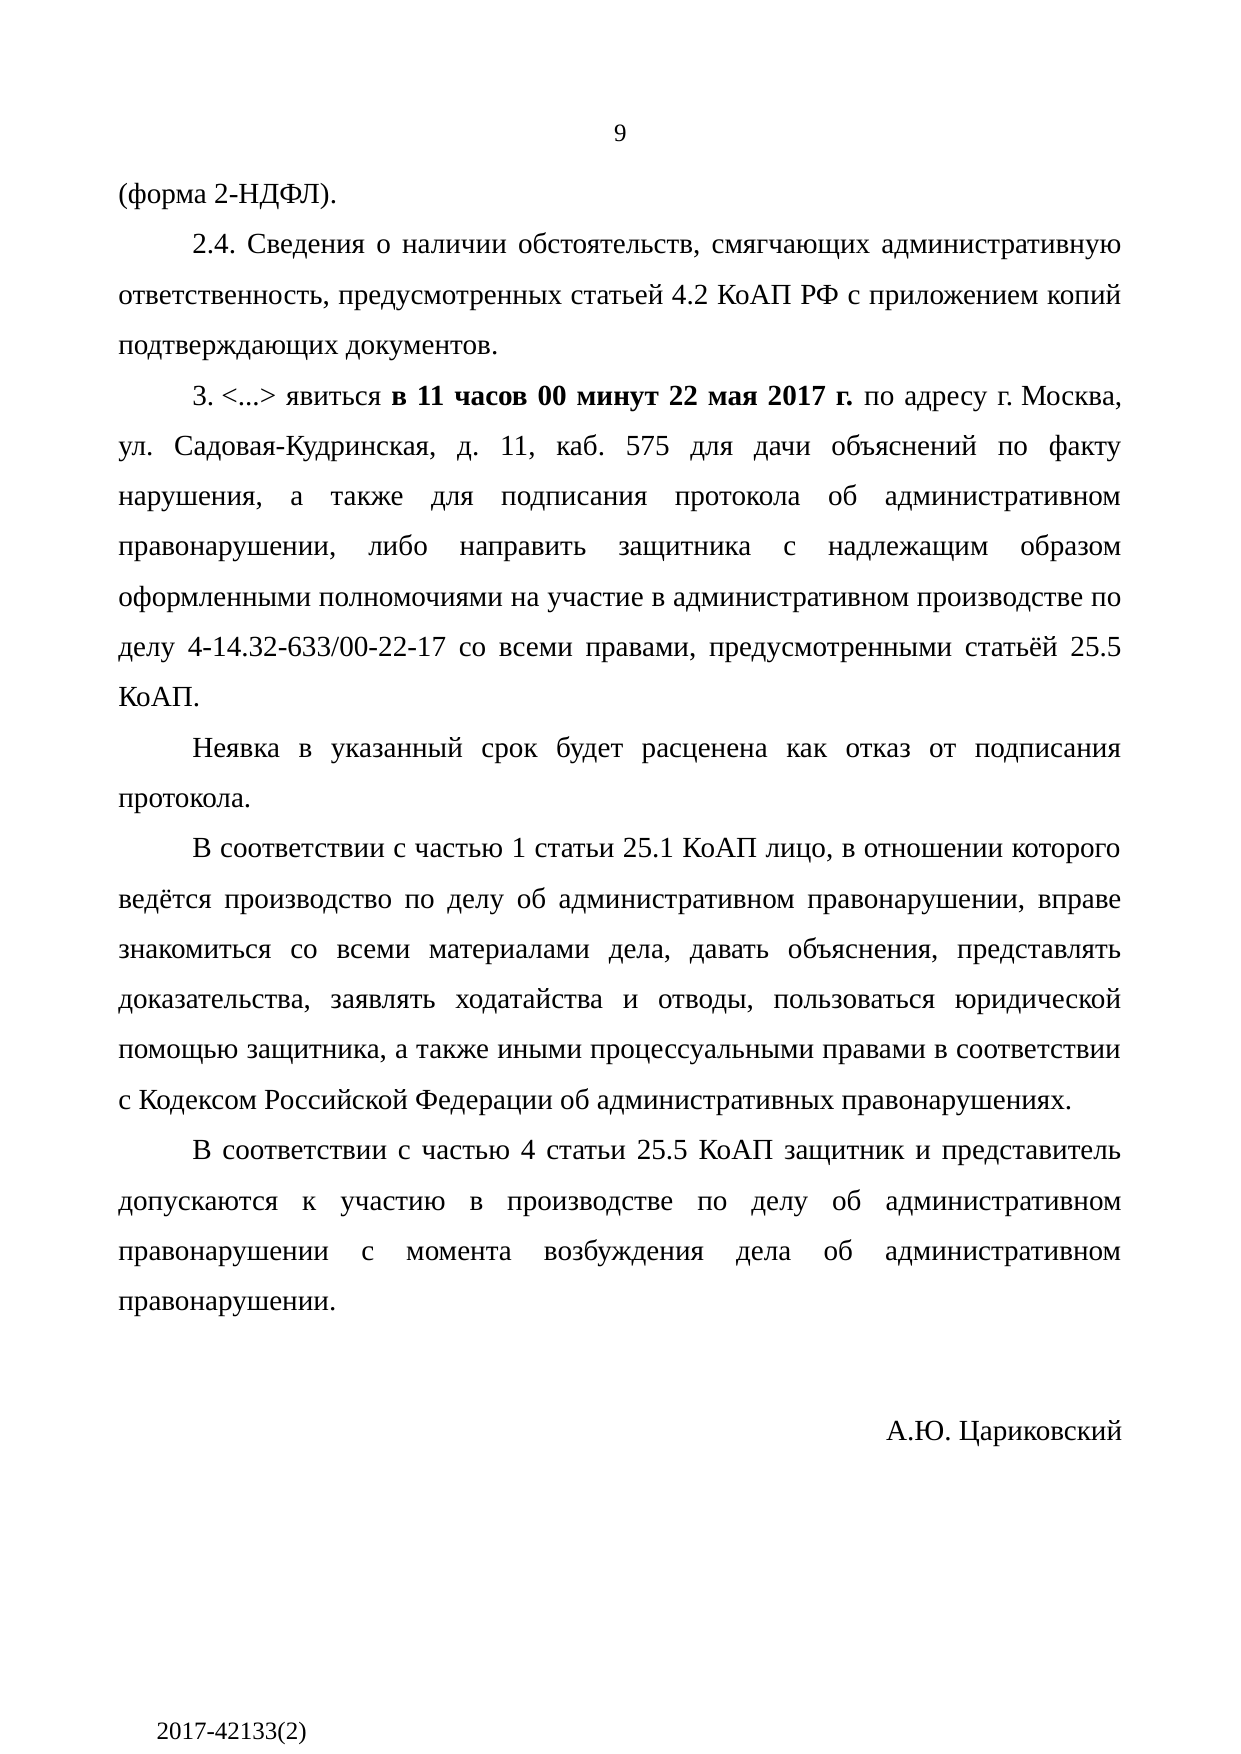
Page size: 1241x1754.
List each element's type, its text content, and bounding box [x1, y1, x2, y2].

text В соответствии с частью 4 статьи 25.5 КоАП защитник и представитель допускаются к участию в производстве по делу об административном правонарушении с момента возбуждения дела об административном правонарушении. [118, 1132, 1122, 1317]
text Неявка в указанный срок будет расценена как отказ от подписания протокола. [118, 730, 1122, 814]
text 3. <...> явиться в 11 часов 00 минут 22 мая 2017 г. по адресу г. Москва, ул. Садовая-Кудринская, д. 11, каб. 575 для дачи объяснений по факту нарушения, а также для подписания протокола об административном правонарушении, либо направить защитника с надлежащим образом оформленными полномочиями на участие в административном производстве по делу 4-14.32-633/00-22-17 со всеми правами, предусмотренными статьёй 25.5 КоАП. [118, 378, 1122, 713]
text (форма 2-НДФЛ). [118, 176, 1122, 210]
text А.Ю. Цариковский [118, 1409, 1122, 1447]
text В соответствии с частью 1 статьи 25.1 КоАП лицо, в отношении которого ведётся производство по делу об административном правонарушении, вправе знакомиться со всеми материалами дела, давать объяснения, представлять доказательства, заявлять ходатайства и отводы, пользоваться юридической помощью защитника, а также иными процессуальными правами в соответствии с Кодексом Российской Федерации об административных правонарушениях. [118, 830, 1122, 1116]
text 2.4. Сведения о наличии обстоятельств, смягчающих административную ответственность, предусмотренных статьей 4.2 КоАП РФ с приложением копий подтверждающих документов. [118, 227, 1122, 361]
